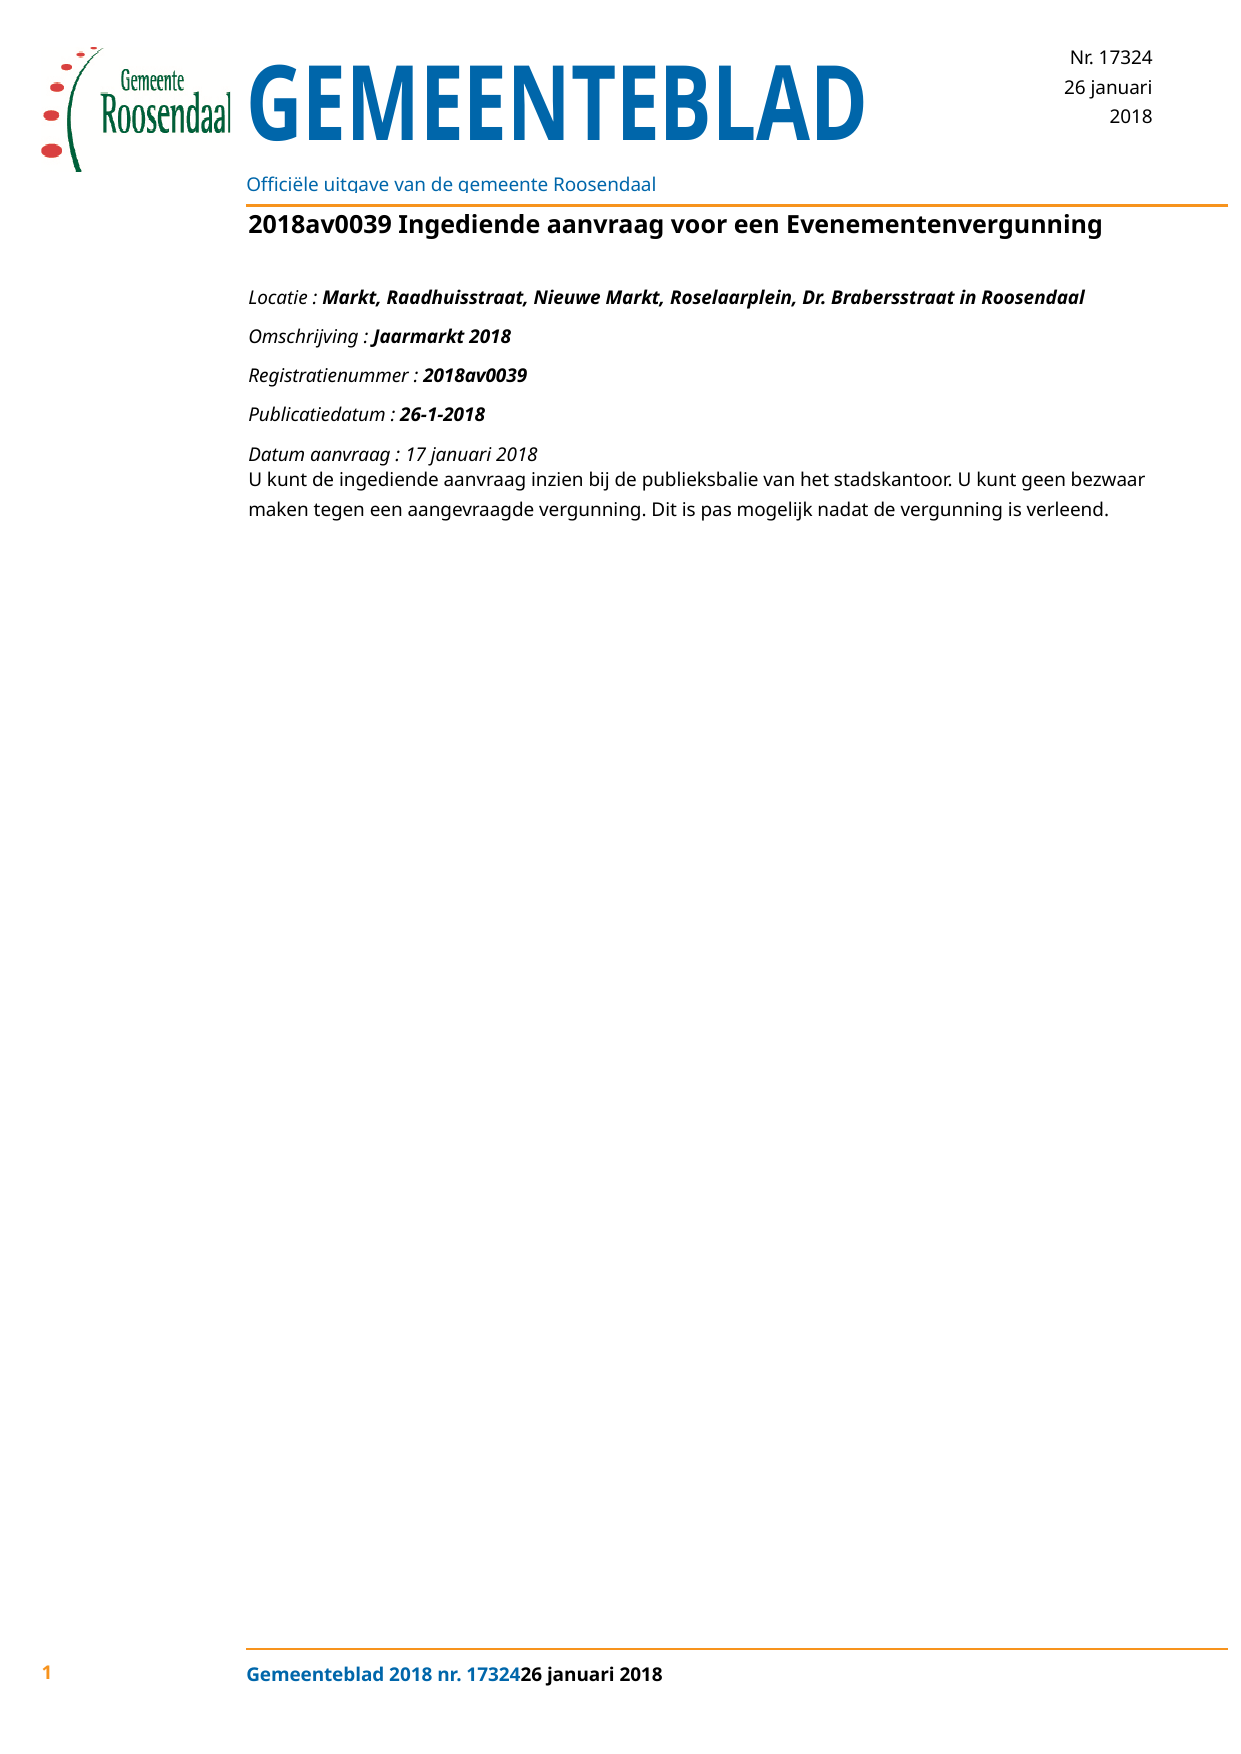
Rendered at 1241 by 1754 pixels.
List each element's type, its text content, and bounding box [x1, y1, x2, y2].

text U kunt de ingediende aanvraag inzien bij de publieksbalie van het stadskantoor. U kunt geen bezwaar maken tegen een aangevraagde vergunning. Dit is pas mogelijk nadat de vergunning is verleend. [248, 467, 1152, 522]
text Locatie : Markt, Raadhuisstraat, Nieuwe Markt, Roselaarplein, Dr. Brabersstraat in Roosendaal [248, 284, 1152, 309]
text 2018av0039 Ingediende aanvraag voor een Evenementenvergunning [248, 207, 1152, 241]
text Datum aanvraag : 17 januari 2018 [248, 441, 1152, 467]
text Omschrijving : Jaarmarkt 2018 [248, 323, 1152, 349]
text Publicatiedatum : 26-1-2018 [248, 402, 1152, 427]
text Registratienummer : 2018av0039 [248, 362, 1152, 388]
picture [41, 47, 231, 172]
